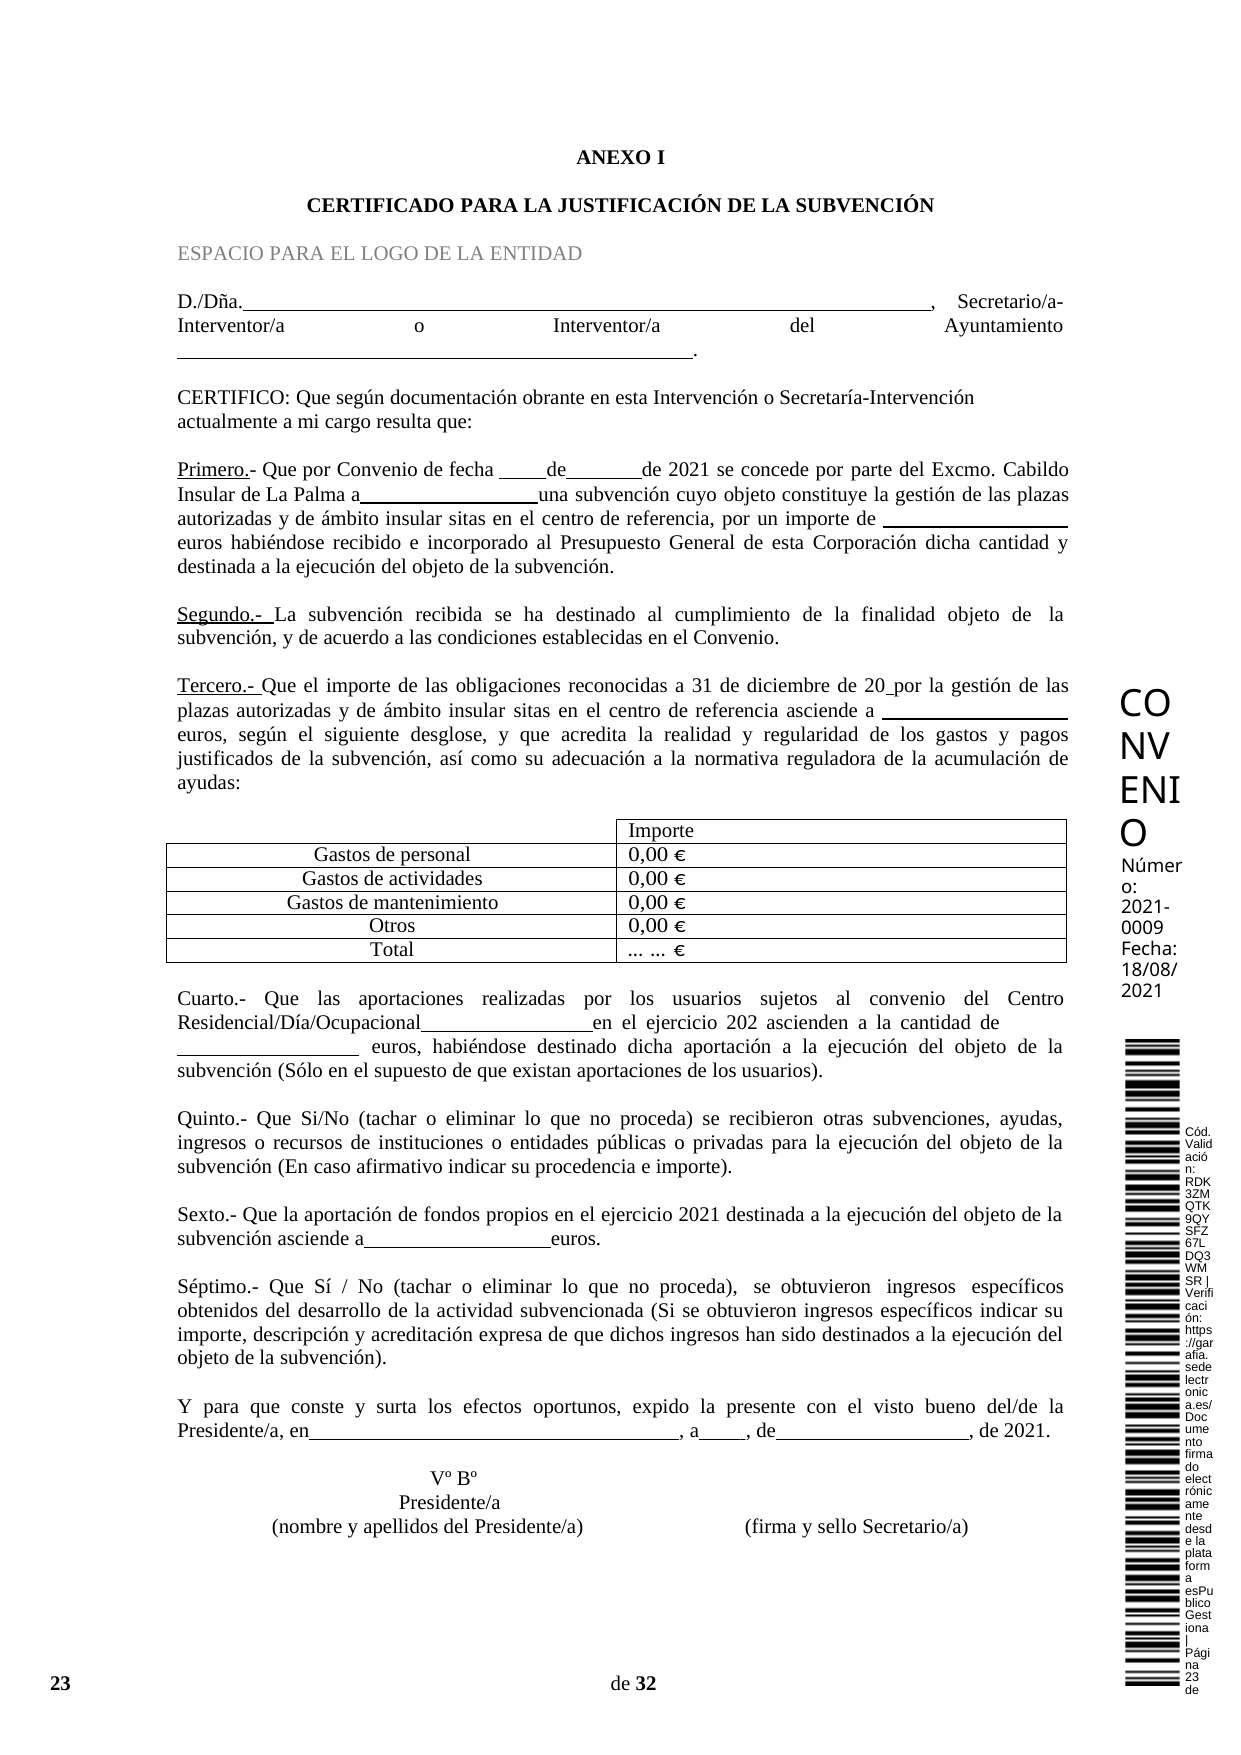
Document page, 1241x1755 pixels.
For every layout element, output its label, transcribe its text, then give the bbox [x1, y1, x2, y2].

list de 32 [50, 1670, 1183, 1694]
text Séptimo.- Que Sí / No (tachar o eliminar lo que no proceda), se obtuvieron ingresos específicos obtenidos del desarrollo de la actividad subvencionada (Si se obtuvieron ingresos específicos indicar su importe, descripción y acreditación expresa de que dichos ingresos han sido destinados a la ejecución del objeto de la subvención). [177, 1275, 1064, 1369]
table_cell 0,00 € [617, 915, 1066, 938]
text Número: 2021-0009 Fecha: 18/08/2021 [1121, 856, 1185, 1001]
table_cell Gastos de mantenimiento [167, 892, 616, 914]
text D./Dña. , Secretario/a- Interventor/a o Interventor/a del Ayuntamiento [177, 289, 1064, 337]
table_cell … … € [617, 939, 1066, 962]
text . [177, 337, 1191, 361]
text Primero.- Que por Convenio de fecha de de 2021 se concede por parte del Excmo. Cabildo Insular de La Palma a una subvención cuyo objeto constituye la gestión de las plazas autorizadas y de ámbito insular sitas en el centro de referencia, por un importe de euros habiéndose recibido e incorporado al Presupuesto General de esta Corporación dicha cantidad y destinada a la ejecución del objeto de la subvención. [177, 457, 1069, 578]
text ESPACIO PARA EL LOGO DE LA ENTIDAD [177, 241, 1191, 265]
text CONVENIO [1119, 681, 1185, 856]
text Cuarto.- Que las aportaciones realizadas por los usuarios sujetos al convenio del Centro Residencial/Día/Ocupacional en el ejercicio 202 ascienden a la cantidad de [177, 986, 1064, 1034]
text Segundo.- La subvención recibida se ha destinado al cumplimiento de la finalidad objeto de la subvención, y de acuerdo a las condiciones establecidas en el Convenio. [177, 602, 1064, 649]
text [1183, 1123, 1213, 1694]
text euros, habiéndose destinado dicha aportación a la ejecución del objeto de la subvención (Sólo en el supuesto de que existan aportaciones de los usuarios). [177, 1035, 1063, 1082]
table_cell 0,00 € [617, 892, 1066, 914]
text Y para que conste y surta los efectos oportunos, expido la presente con el visto bueno del/de la Presidente/a, en , a , de , de 2021. [177, 1394, 1064, 1442]
table_header Importe [617, 820, 1066, 843]
text ANEXO I [176, 145, 1065, 169]
text Sexto.- Que la aportación de fondos propios en el ejercicio 2021 destinada a la ejecución del objeto de la subvención asciende a euros. [177, 1202, 1063, 1250]
table_cell 0,00 € [617, 844, 1066, 867]
text CERTIFICADO PARA LA JUSTIFICACIÓN DE LA SUBVENCIÓN [176, 193, 1065, 217]
text CERTIFICO: Que según documentación obrante en esta Intervención o Secretaría-Intervención actualmente a mi cargo resulta que: [177, 385, 1073, 433]
table_cell Total [167, 939, 616, 962]
table_cell Gastos de actividades [167, 868, 616, 891]
table_cell Gastos de personal [167, 844, 616, 867]
text (nombre y apellidos del Presidente/a) (firma y sello Secretario/a) [49, 1514, 1125, 1538]
text Cód. Validación: RDK3ZMQTK9QYSFZ67LDQ3WMSR | Verificación: https://garafia.sedelectronica.es/ Documento firmado electrónicamente desde la plataforma esPublico Gestiona | Página 23 de 32 [1185, 1127, 1213, 1694]
table_cell 0,00 € [617, 868, 1066, 891]
text Quinto.- Que Si/No (tachar o eliminar lo que no proceda) se recibieron otras subvenciones, ayudas, ingresos o recursos de instituciones o entidades públicas o privadas para la ejecución del objeto de la subvención (En caso afirmativo indicar su procedencia e importe). [177, 1106, 1064, 1178]
text Vº Bº Presidente/a [398, 1466, 501, 1514]
table_header [166, 819, 616, 843]
text Tercero.- Que el importe de las obligaciones reconocidas a 31 de diciembre de 20 por la gestión de las plazas autorizadas y de ámbito insular sitas en el centro de referencia asciende a euros, según el siguiente desglose, y que acredita la realidad y regularidad de los gastos y pagos justificados de la subvención, así como su adecuación a la normativa reguladora de la acumulación de ayudas: [177, 673, 1069, 794]
table_cell Otros [167, 915, 616, 938]
text [1117, 679, 1185, 1027]
